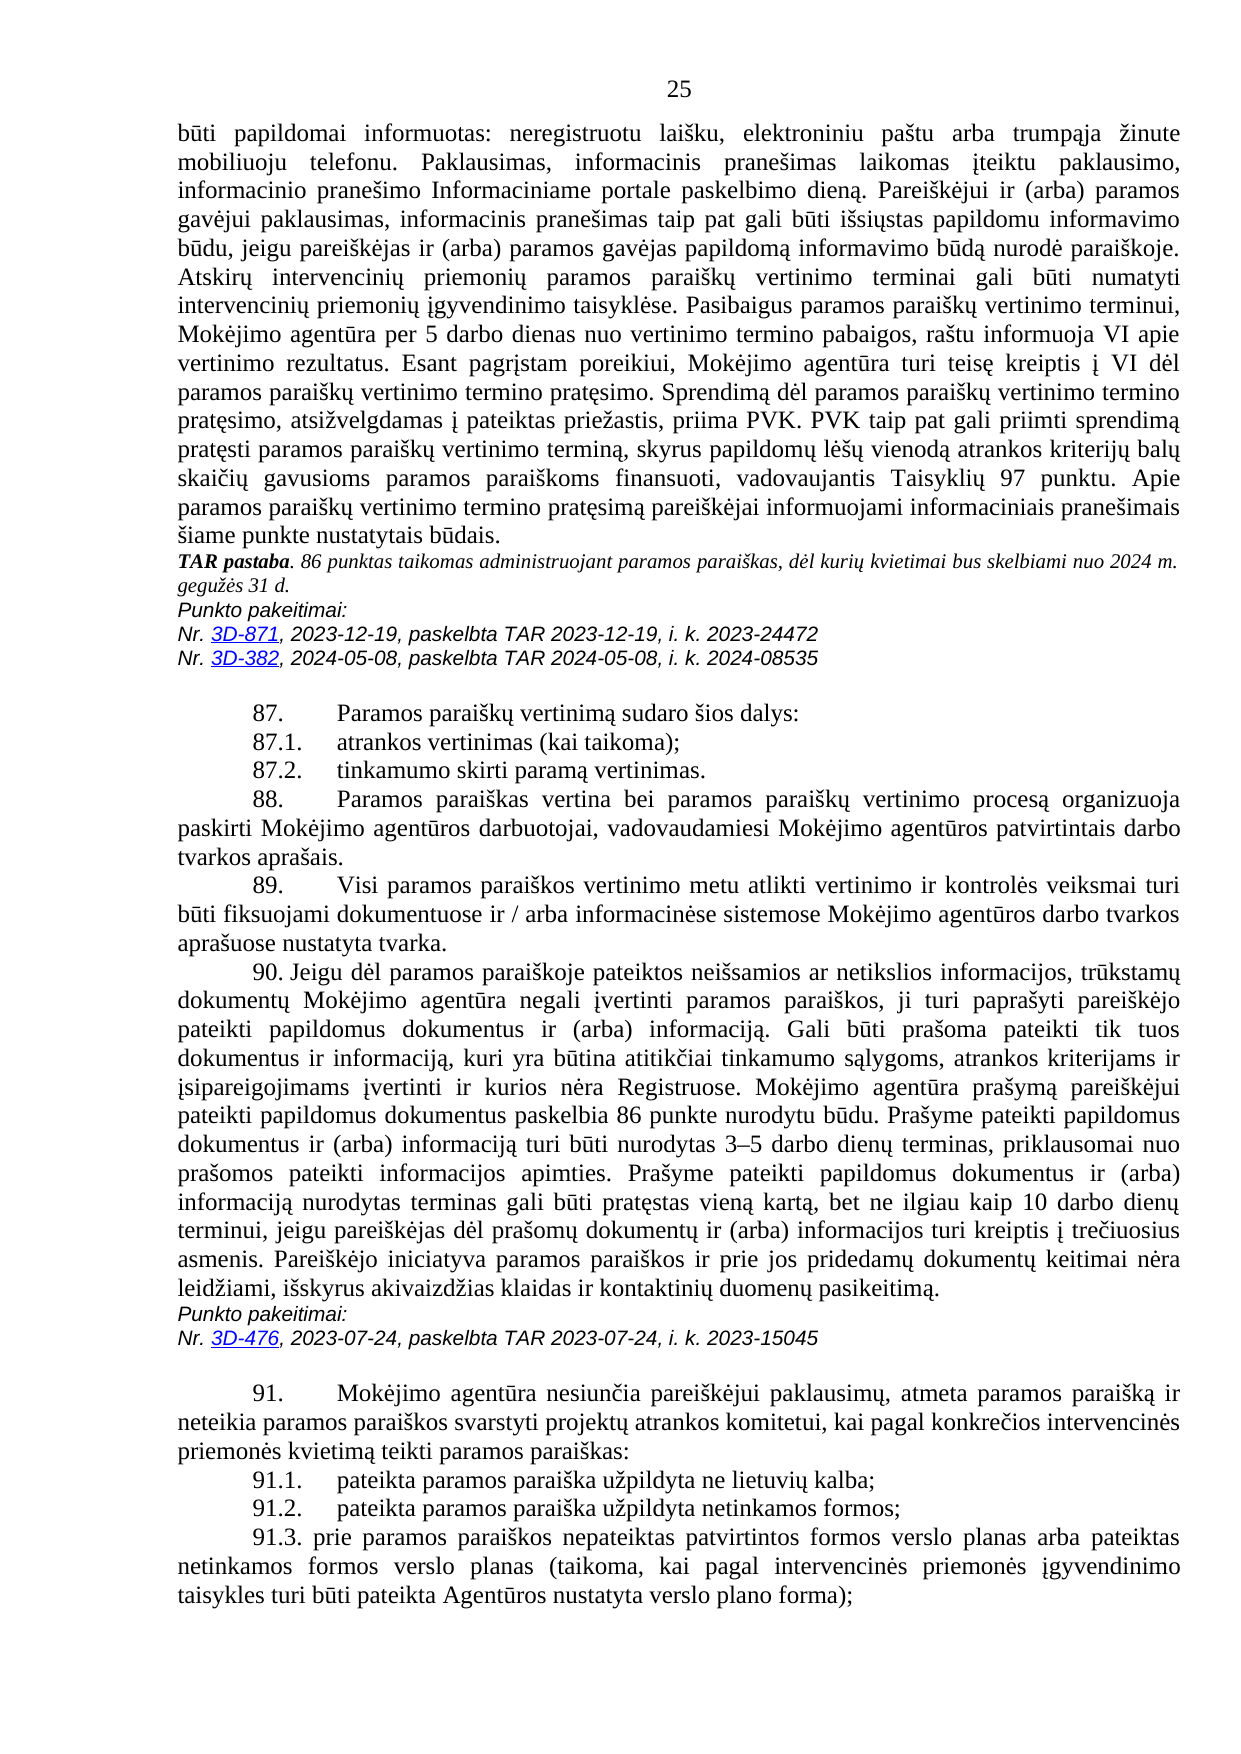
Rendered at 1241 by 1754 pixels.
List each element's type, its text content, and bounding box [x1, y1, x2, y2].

text 87. Paramos paraiškų vertinimą sudaro šios dalys: [177, 698, 1181, 727]
text 88. Paramos paraiškas vertina bei paramos paraiškų vertinimo procesą organizuoja paskirti Mokėjimo agentūros darbuotojai, vadovaudamiesi Mokėjimo agentūros patvirtintais darbo tvarkos aprašais. [177, 784, 1181, 871]
text būti papildomai informuotas: neregistruotu laišku, elektroniniu paštu arba trumpąja žinute mobiliuoju telefonu. Paklausimas, informacinis pranešimas laikomas įteiktu paklausimo, informacinio pranešimo Informaciniame portale paskelbimo dieną. Pareiškėjui ir (arba) paramos gavėjui paklausimas, informacinis pranešimas taip pat gali būti išsiųstas papildomu informavimo būdu, jeigu pareiškėjas ir (arba) paramos gavėjas papildomą informavimo būdą nurodė paraiškoje. Atskirų intervencinių priemonių paramos paraiškų vertinimo terminai gali būti numatyti intervencinių priemonių įgyvendinimo taisyklėse. Pasibaigus paramos paraiškų vertinimo terminui, Mokėjimo agentūra per 5 darbo dienas nuo vertinimo termino pabaigos, raštu informuoja VI apie vertinimo rezultatus. Esant pagrįstam poreikiui, Mokėjimo agentūra turi teisę kreiptis į VI dėl paramos paraiškų vertinimo termino pratęsimo. Sprendimą dėl paramos paraiškų vertinimo termino pratęsimo, atsižvelgdamas į pateiktas priežastis, priima PVK. PVK taip pat gali priimti sprendimą pratęsti paramos paraiškų vertinimo terminą, skyrus papildomų lėšų vienodą atrankos kriterijų balų skaičių gavusioms paramos paraiškoms finansuoti, vadovaujantis Taisyklių 97 punktu. Apie paramos paraiškų vertinimo termino pratęsimą pareiškėjai informuojami informaciniais pranešimais šiame punkte nustatytais būdais. [177, 118, 1181, 549]
text Punkto pakeitimai: [177, 1302, 1181, 1326]
text Nr. 3D-476, 2023-07-24, paskelbta TAR 2023-07-24, i. k. 2023-15045 [177, 1326, 1181, 1350]
text 89. Visi paramos paraiškos vertinimo metu atlikti vertinimo ir kontrolės veiksmai turi būti fiksuojami dokumentuose ir / arba informacinėse sistemose Mokėjimo agentūros darbo tvarkos aprašuose nustatyta tvarka. [177, 871, 1181, 957]
text 91.2. pateikta paramos paraiška užpildyta netinkamos formos; [177, 1493, 1181, 1522]
text Nr. 3D-871, 2023-12-19, paskelbta TAR 2023-12-19, i. k. 2023-24472 [177, 621, 1181, 645]
text 90. Jeigu dėl paramos paraiškoje pateiktos neišsamios ar netikslios informacijos, trūkstamų dokumentų Mokėjimo agentūra negali įvertinti paramos paraiškos, ji turi paprašyti pareiškėjo pateikti papildomus dokumentus ir (arba) informaciją. Gali būti prašoma pateikti tik tuos dokumentus ir informaciją, kuri yra būtina atitikčiai tinkamumo sąlygoms, atrankos kriterijams ir įsipareigojimams įvertinti ir kurios nėra Registruose. Mokėjimo agentūra prašymą pareiškėjui pateikti papildomus dokumentus paskelbia 86 punkte nurodytu būdu. Prašyme pateikti papildomus dokumentus ir (arba) informaciją turi būti nurodytas 3–5 darbo dienų terminas, priklausomai nuo prašomos pateikti informacijos apimties. Prašyme pateikti papildomus dokumentus ir (arba) informaciją nurodytas terminas gali būti pratęstas vieną kartą, bet ne ilgiau kaip 10 darbo dienų terminui, jeigu pareiškėjas dėl prašomų dokumentų ir (arba) informacijos turi kreiptis į trečiuosius asmenis. Pareiškėjo iniciatyva paramos paraiškos ir prie jos pridedamų dokumentų keitimai nėra leidžiami, išskyrus akivaizdžias klaidas ir kontaktinių duomenų pasikeitimą. [177, 957, 1181, 1302]
text 91.1. pateikta paramos paraiška užpildyta ne lietuvių kalba; [177, 1465, 1181, 1493]
text Punkto pakeitimai: [177, 597, 1181, 621]
text Nr. 3D-382, 2024-05-08, paskelbta TAR 2024-05-08, i. k. 2024-08535 [177, 645, 1181, 669]
text 87.1. atrankos vertinimas (kai taikoma); [177, 727, 1181, 756]
text 91. Mokėjimo agentūra nesiunčia pareiškėjui paklausimų, atmeta paramos paraišką ir neteikia paramos paraiškos svarstyti projektų atrankos komitetui, kai pagal konkrečios intervencinės priemonės kvietimą teikti paramos paraiškas: [177, 1378, 1181, 1465]
text 87.2. tinkamumo skirti paramą vertinimas. [177, 756, 1181, 784]
text TAR pastaba. 86 punktas taikomas administruojant paramos paraiškas, dėl kurių kvietimai bus skelbiami nuo 2024 m. gegužės 31 d. [177, 549, 1181, 597]
text 91.3. prie paramos paraiškos nepateiktas patvirtintos formos verslo planas arba pateiktas netinkamos formos verslo planas (taikoma, kai pagal intervencinės priemonės įgyvendinimo taisykles turi būti pateikta Agentūros nustatyta verslo plano forma); [177, 1522, 1181, 1608]
